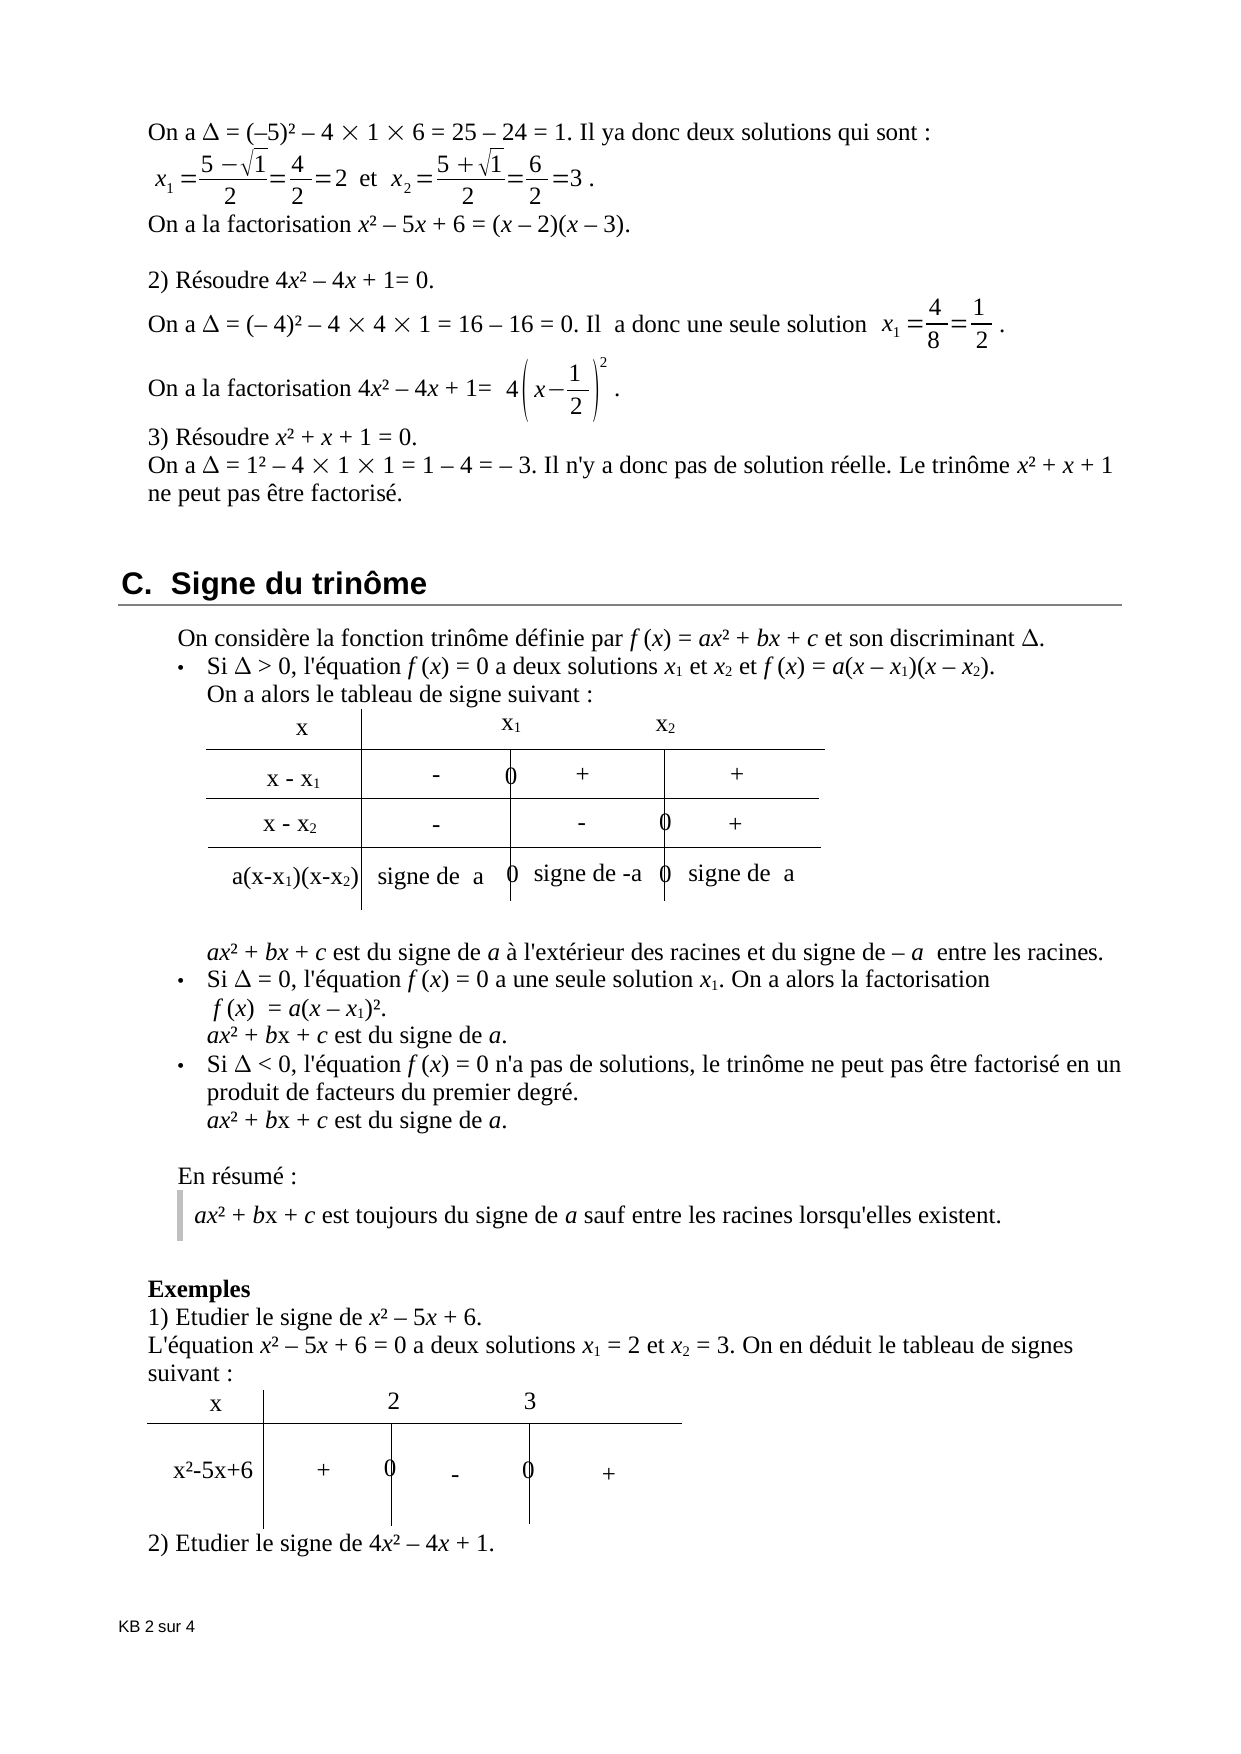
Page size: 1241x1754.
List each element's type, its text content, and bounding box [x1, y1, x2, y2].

text On considère la fonction trinôme définie par f (x) = ax² + bx + c et son discriminant . [177, 624, 1122, 652]
text 3) Résoudre x² + x + 1 = 0. On a  = 1² – 4 × 1 × 1 = 1 – 4 = – 3. Il n'y a donc pas de solution réelle. Le trinôme x² + x + 1 ne peut pas être factorisé. [148, 423, 1122, 507]
text En résumé : [177, 1162, 1122, 1189]
text Exemples [148, 1275, 1122, 1303]
text 2) Etudier le signe de 4x² – 4x + 1. [148, 1529, 1122, 1557]
text 2) Résoudre 4x² – 4x + 1= 0. On a  = (– 4)² – 4 × 4 × 1 = 16 – 16 = 0. Il a donc une seule solution . On a la factorisation 4x² – 4x + 1= . [148, 266, 1122, 423]
list Si  < 0, l'équation f (x) = 0 n'a pas de solutions, le trinôme ne peut pas être factorisé en un produit de facteurs du premier degré. ax² + bx + c est du signe de a. [177, 1049, 1122, 1133]
text 1) Etudier le signe de x² – 5x + 6. L'équation x² – 5x + 6 = 0 a deux solutions x1 = 2 et x2 = 3. On en déduit le tableau de signes suivant : [148, 1303, 1122, 1529]
list Si  = 0, l'équation f (x) = 0 a une seule solution x1. On a alors la factorisation f (x) = a(x – x1)². ax² + bx + c est du signe de a. [177, 965, 1122, 1049]
list ax² + bx + c est du signe de a à l'extérieur des racines et du signe de – a entre les racines. [177, 909, 1122, 965]
list Si  > 0, l'équation f (x) = 0 a deux solutions x1 et x2 et f (x) = a(x – x1)(x – x2). On a alors le tableau de signe suivant : [177, 652, 1122, 909]
text 1) Résoudre x² – 5x + 6 = 0. On a  = (–5)² – 4 × 1 × 6 = 25 – 24 = 1. Il ya donc deux solutions qui sont : et . On a la factorisation x² – 5x + 6 = (x – 2)(x – 3). [148, 118, 1122, 238]
subtitle Signe du trinôme [118, 563, 1122, 604]
text ax² + bx + c est toujours du signe de a sauf entre les racines lorsqu'elles existent. [177, 1189, 1122, 1241]
